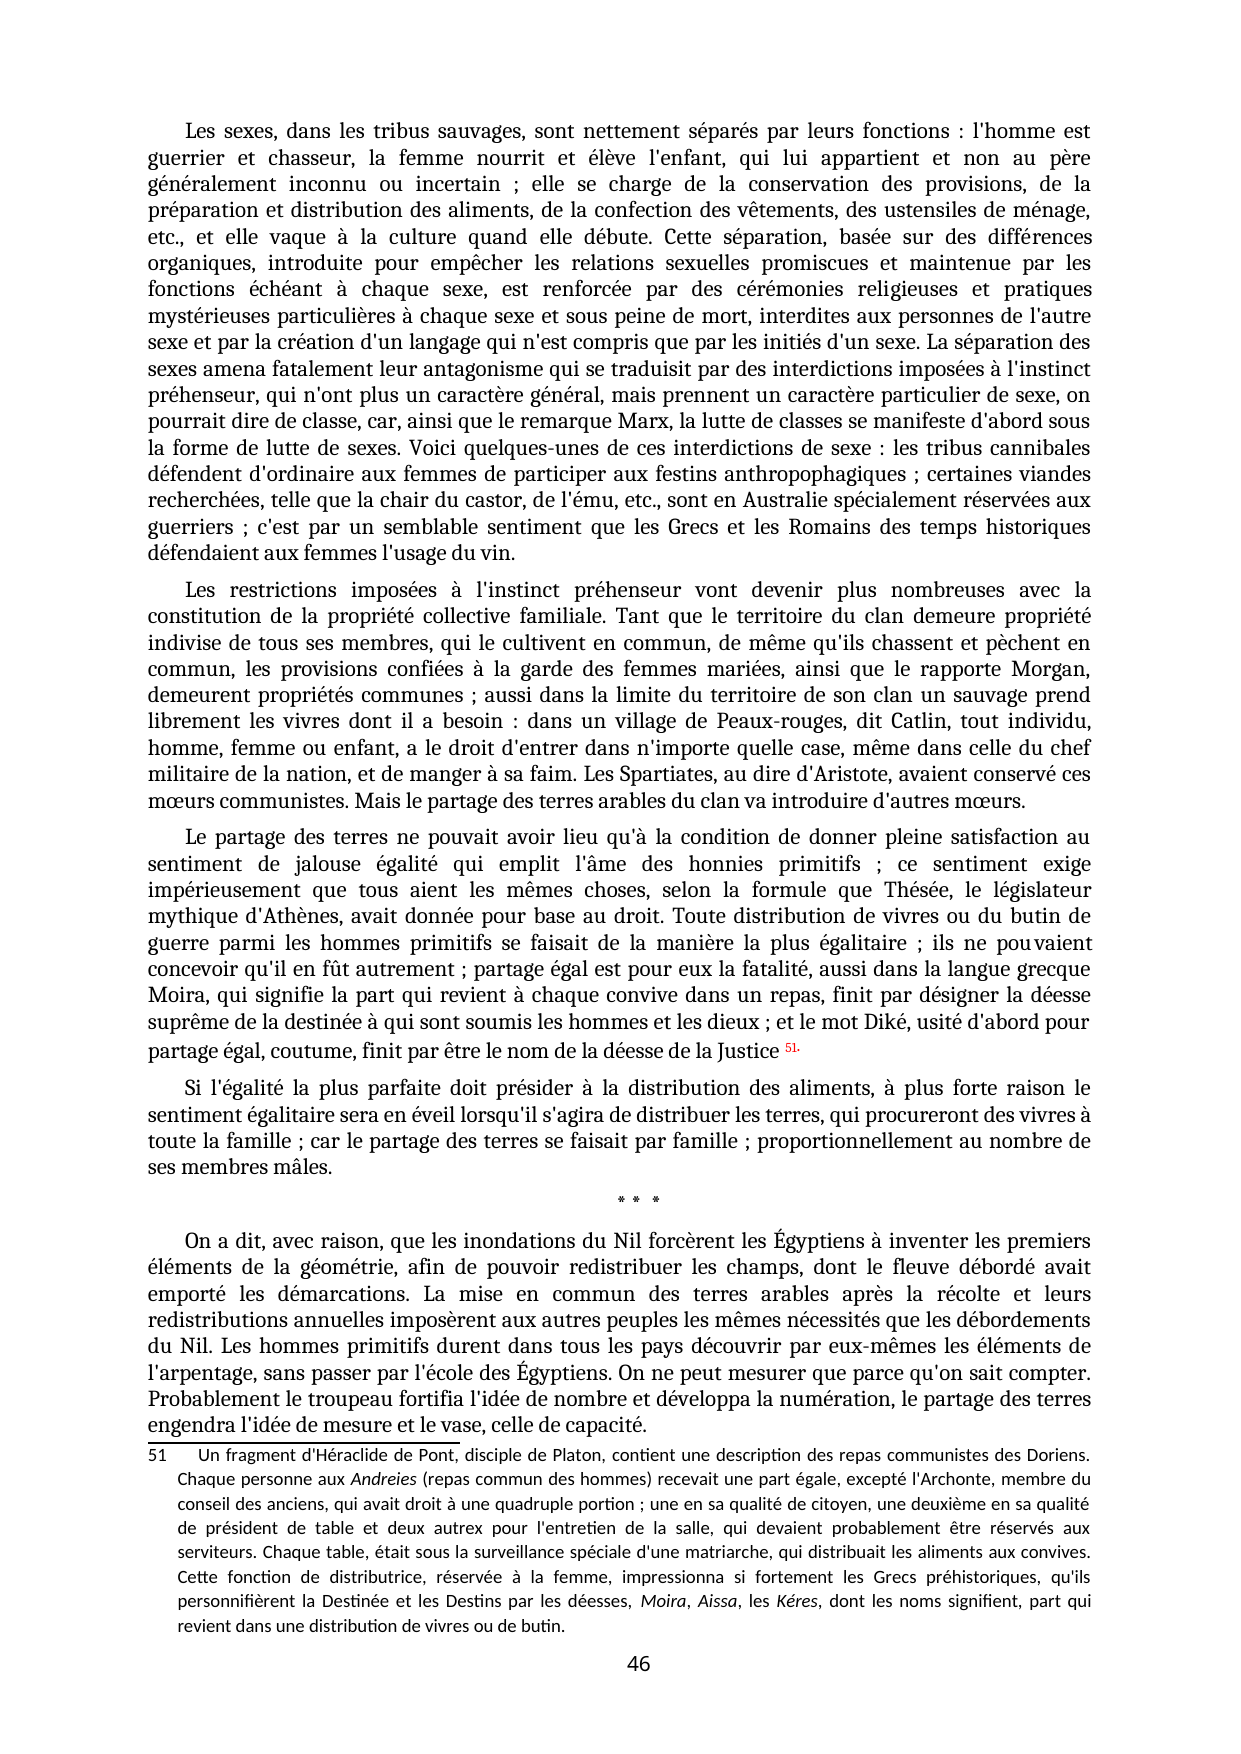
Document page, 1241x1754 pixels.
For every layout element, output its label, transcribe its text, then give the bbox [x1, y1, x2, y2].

text Si l'égalité la plus parfaite doit présider à la distribution des aliments, à plus forte raison le sentiment égalitaire sera en éveil lorsqu'il s'agira de distribuer les terres, qui procureront des vivres à toute la famille ; car le partage des terres se faisait par famille ; proportionnellement au nombre de ses membres mâles. [148, 1075, 1093, 1181]
text On a dit, avec raison, que les inondations du Nil forcèrent les Égyptiens à inventer les premiers éléments de la géométrie, afin de pouvoir redistribuer les champs, dont le fleuve débordé avait emporté les démarcations. La mise en commun des terres arables après la récolte et leurs redistributions annuelles imposèrent aux autres peuples les mêmes nécessités que les débordements du Nil. Les hommes primitifs durent dans tous les pays découvrir par eux-mêmes les éléments de l'arpentage, sans passer par l'école des Égyptiens. On ne peut mesurer que parce qu'on sait compter. Probablement le troupeau fortifia l'idée de nombre et développa la numération, le partage des terres engendra l'idée de mesure et le vase, celle de capacité. [148, 1228, 1093, 1438]
text Le partage des terres ne pouvait avoir lieu qu'à la condition de donner pleine satisfaction au sentiment de jalouse égalité qui emplit l'âme des honnies primitifs ; ce sentiment exige impérieusement que tous aient les mêmes choses, selon la formule que Thésée, le législateur mythique d'Athènes, avait donnée pour base au droit. Toute distribution de vivres ou du butin de guerre parmi les hommes primitifs se faisait de la manière la plus égalitaire ; ils ne pou­vaient concevoir qu'il en fût autrement ; partage égal est pour eux la fatalité, aussi dans la langue grecque Moira, qui signifie la part qui revient à chaque convive dans un repas, finit par désigner la déesse suprême de la destinée à qui sont soumis les hommes et les dieux ; et le mot Diké, usité d'abord pour partage égal, coutume, finit par être le nom de la déesse de la Justice . [148, 824, 1093, 1065]
text Les restrictions imposées à l'instinct préhenseur vont devenir plus nombreuses avec la constitution de la propriété collective familiale. Tant que le territoire du clan demeure propriété indivise de tous ses membres, qui le cultivent en commun, de même qu'ils chassent et pèchent en commun, les provisions confiées à la garde des femmes mariées, ainsi que le rapporte Morgan, demeurent propriétés communes ; aussi dans la limite du territoire de son clan un sauvage prend librement les vivres dont il a besoin : dans un village de Peaux-rouges, dit Catlin, tout individu, homme, femme ou enfant, a le droit d'entrer dans n'importe quelle case, même dans celle du chef militaire de la nation, et de manger à sa faim. Les Spartiates, au dire d'Aristote, avaient conservé ces mœurs communistes. Mais le partage des terres arables du clan va introduire d'autres mœurs. [148, 577, 1093, 814]
text Un fragment d'Héraclide de Pont, disciple de Platon, contient une description des repas communistes des Doriens. Chaque personne aux Andreies (repas commun des hommes) recevait une part égale, excepté l'Archonte, membre du conseil des anciens, qui avait droit à une quadruple portion ; une en sa qualité de citoyen, une deuxième en sa qualité de président de table et deux autrex pour l'entretien de la salle, qui devaient probablement être réservés aux serviteurs. Chaque table, était sous la surveillance spéciale d'une matriarche, qui distribuait les aliments aux convives. Cette fonction de distributrice, réservée à la femme, impressionna si fortement les Grecs préhistoriques, qu'ils personnifièrent la Destinée et les Destins par les déesses, Moira, Aissa, les Kéres, dont les noms signifient, part qui revient dans une distribution de vivres ou de butin. [148, 1443, 1093, 1637]
text Les sexes, dans les tribus sauvages, sont nettement séparés par leurs fonctions : l'homme est guerrier et chasseur, la femme nourrit et élève l'enfant, qui lui appartient et non au père généralement inconnu ou incertain ; elle se charge de la conservation des provisions, de la préparation et distribution des aliments, de la confection des vêtements, des ustensiles de ménage, etc., et elle vaque à la culture quand elle débute. Cette séparation, basée sur des diffé­rences organiques, introduite pour empêcher les relations sexuelles promiscues et maintenue par les fonctions échéant à chaque sexe, est renforcée par des cérémonies reli­gieuses et pratiques mystérieuses particulières à chaque sexe et sous peine de mort, interdites aux personnes de l'autre sexe et par la création d'un langage qui n'est compris que par les initiés d'un sexe. La séparation des sexes amena fatalement leur antagonisme qui se traduisit par des interdictions imposées à l'instinct préhenseur, qui n'ont plus un caractère général, mais prennent un caractère particulier de sexe, on pourrait dire de classe, car, ainsi que le remarque Marx, la lutte de classes se manifeste d'abord sous la forme de lutte de sexes. Voici quelques-unes de ces interdictions de sexe : les tribus cannibales défendent d'ordinaire aux femmes de participer aux festins anthropophagiques ; certaines viandes recherchées, telle que la chair du castor, de l'ému, etc., sont en Australie spécialement réservées aux guerriers ; c'est par un semblable sentiment que les Grecs et les Romains des temps historiques défendaient aux femmes l'usage du vin. [148, 118, 1093, 566]
text * * * [148, 1191, 1093, 1217]
